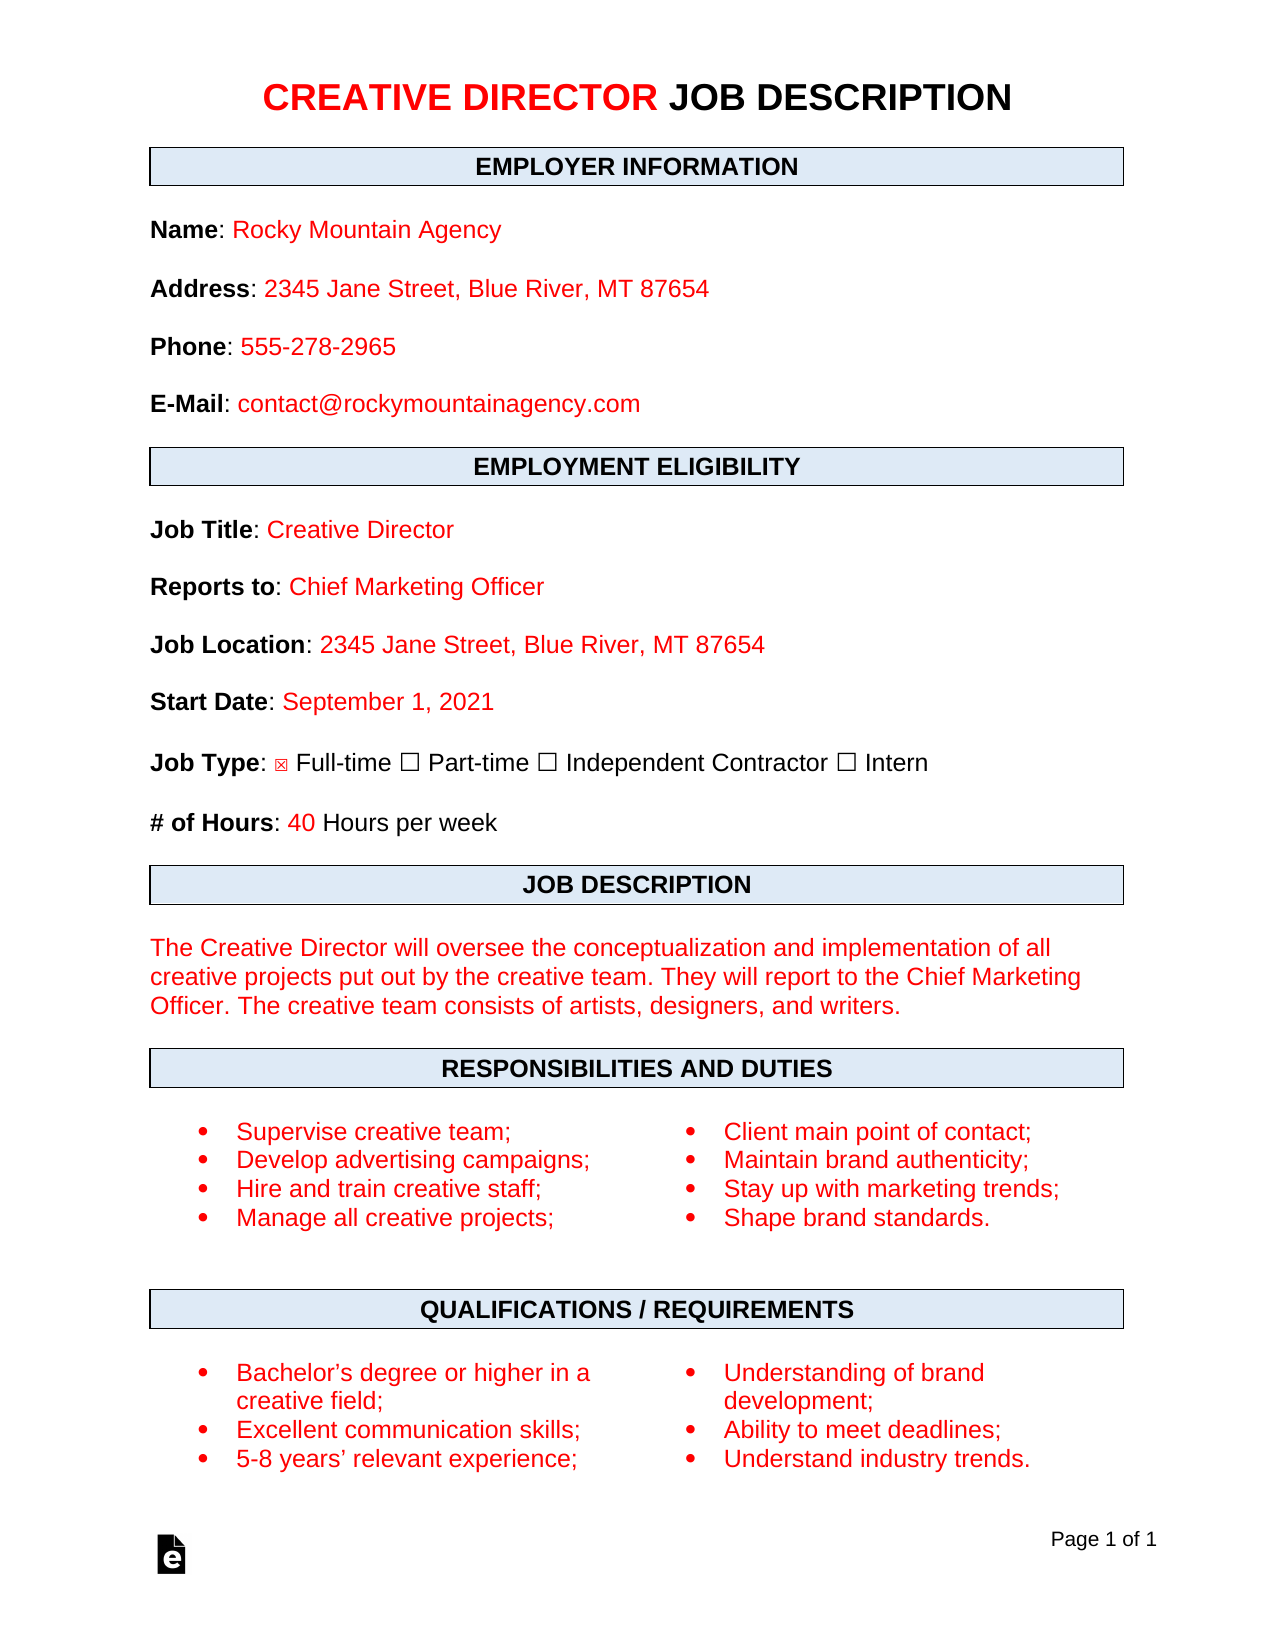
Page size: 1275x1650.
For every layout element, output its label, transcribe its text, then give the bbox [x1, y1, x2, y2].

table_cell Ability to meet deadlines; [638, 1415, 1125, 1444]
table_cell Shape brand standards. [638, 1203, 1125, 1232]
text # of Hours: 40 Hours per week [150, 808, 1125, 836]
table_cell 5-8 years’ relevant experience; [150, 1444, 637, 1473]
table_header EMPLOYER INFORMATION [151, 148, 1123, 185]
table_cell Manage all creative projects; [150, 1203, 637, 1232]
table_cell Maintain brand authenticity; [638, 1145, 1125, 1174]
table_header Bachelor’s degree or higher in a creative field; [150, 1358, 637, 1415]
text Start Date: September 1, 2021 [150, 687, 1125, 716]
list E-Mail: contact@rockymountainagency.com [150, 389, 1125, 418]
table_header RESPONSIBILITIES AND DUTIES [151, 1049, 1123, 1087]
table_cell Excellent communication skills; [150, 1415, 637, 1444]
table_header EMPLOYMENT ELIGIBILITY [151, 448, 1123, 485]
list Phone: 555-278-2965 [150, 332, 1125, 361]
table_header Supervise creative team; [150, 1116, 637, 1145]
text Reports to: Chief Marketing Officer [150, 572, 1125, 601]
text The Creative Director will oversee the conceptualization and implementation of all creative projects put out by the creative team. They will report to the Chief Marketing Officer. The creative team consists of artists, designers, and writers. [150, 933, 1125, 1019]
list Name: Rocky Mountain Agency [150, 215, 1125, 274]
table_header Client main point of contact; [638, 1116, 1125, 1145]
text Job Location: 2345 Jane Street, Blue River, MT 87654 [150, 630, 1125, 659]
text Job Title: Creative Director [150, 515, 1125, 544]
text Job Type: ☒ Full-time ☐ Part-time ☐ Independent Contractor ☐ Intern [150, 745, 1125, 779]
table_header QUALIFICATIONS / REQUIREMENTS [151, 1290, 1123, 1328]
table_header Understanding of brand development; [638, 1358, 1125, 1415]
table_cell Develop advertising campaigns; [150, 1145, 637, 1174]
table_header JOB DESCRIPTION [151, 866, 1123, 903]
text CREATIVE DIRECTOR JOB DESCRIPTION [150, 75, 1125, 118]
table_cell Stay up with marketing trends; [638, 1174, 1125, 1203]
table_cell Hire and train creative staff; [150, 1174, 637, 1203]
list Address: 2345 Jane Street, Blue River, MT 87654 [150, 274, 1125, 303]
table_cell Understand industry trends. [638, 1444, 1125, 1473]
